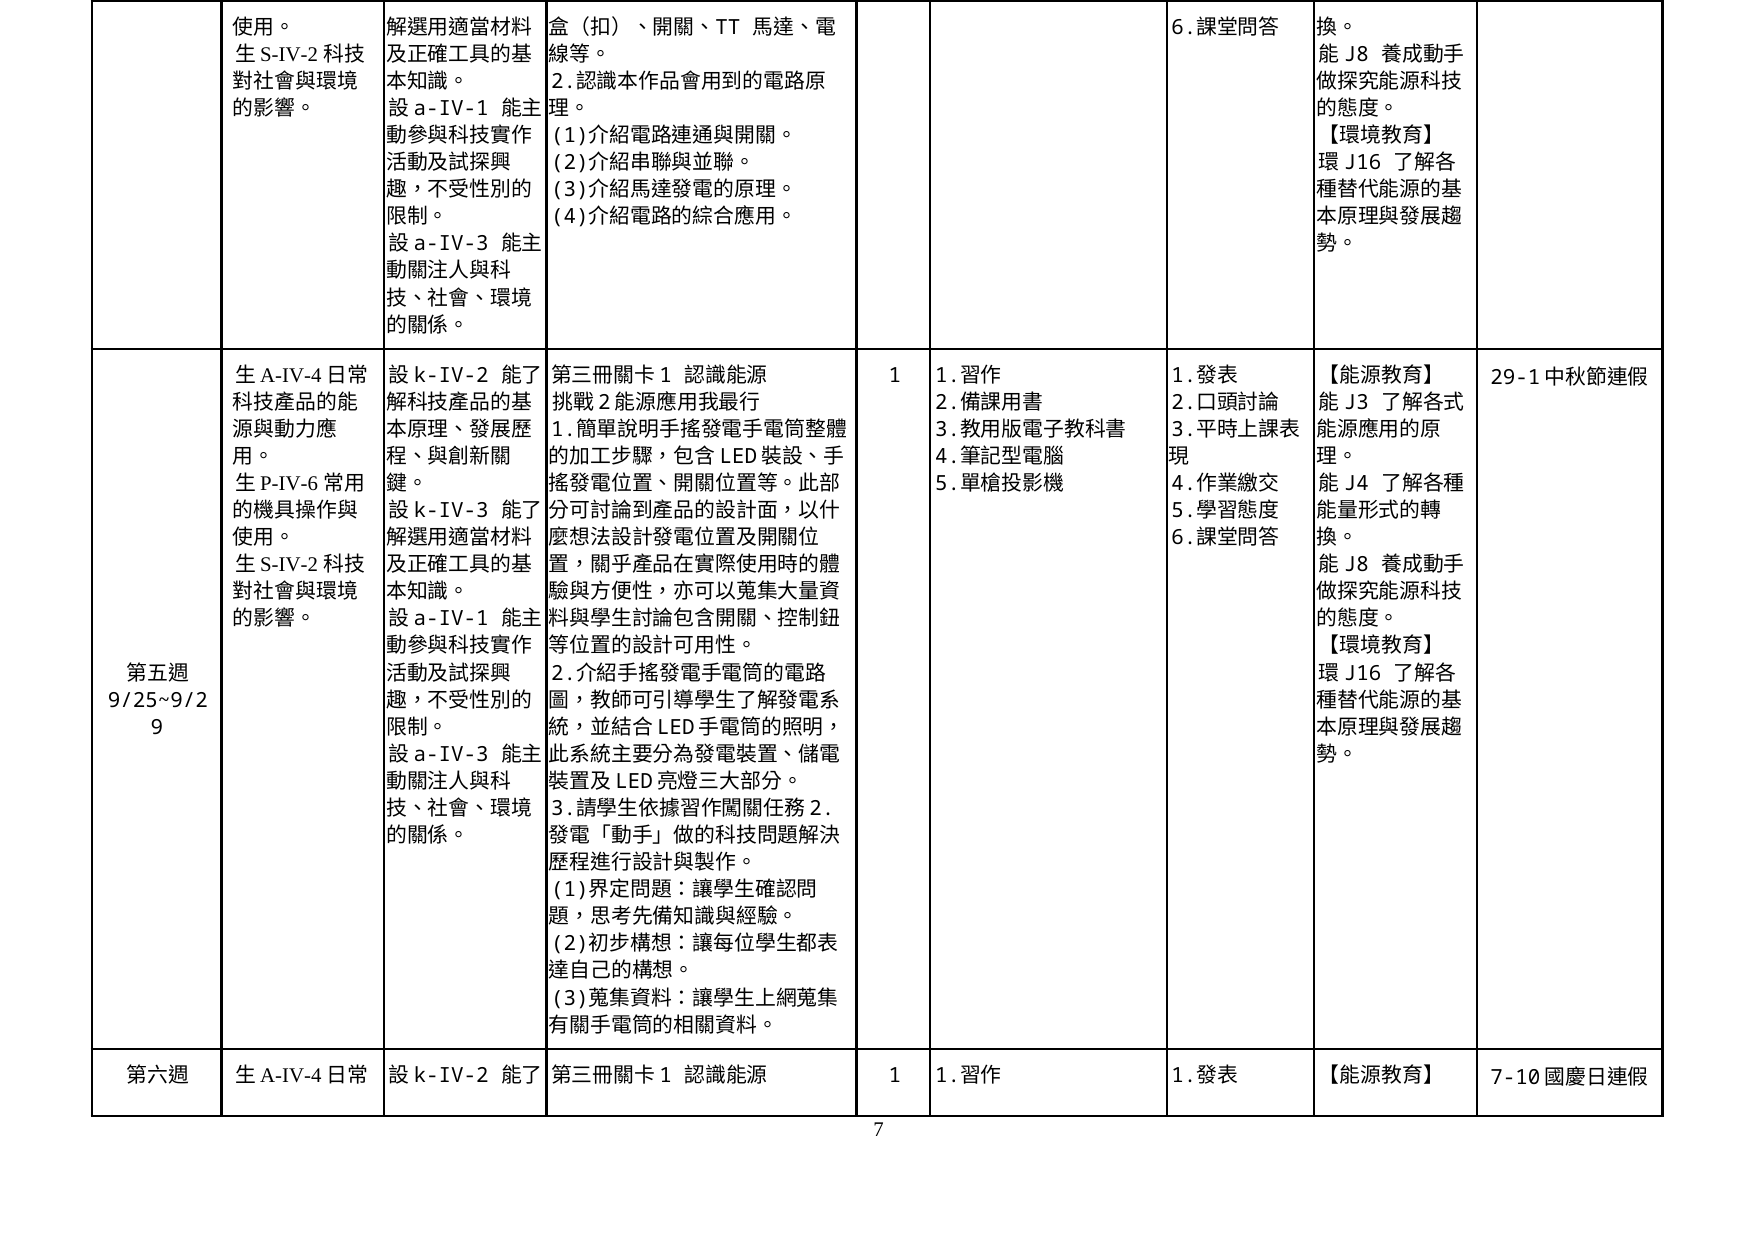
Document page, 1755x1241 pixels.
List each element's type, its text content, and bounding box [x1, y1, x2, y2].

table_cell 1.習作 2.備課用書 3.教用版電子教科書 4.筆記型電腦 5.單槍投影機 [931, 350, 1166, 1048]
table_cell 生A-IV-4 日常科技產品的能源與動力應用。 生P-IV-6 常用的機具操作與使用。 生S-IV-2 科技對社會與環境的影響。 [223, 350, 383, 1048]
table_cell 盒（扣）、開關、TT 馬達、電線等。 2.認識本作品會用到的電路原理。 (1)介紹電路連通與開關。 (2)介紹串聯與並聯。 (3)介紹馬達發電的原理。 (4)介紹電路的綜合應用。 [548, 2, 855, 348]
table_cell 6.課堂問答 [1168, 2, 1313, 348]
table_cell 29-1中秋節連假 [1478, 350, 1661, 1048]
table_cell 設k-IV-2 能了解科技產品的基本原理、發展歷程、與創新關鍵。 設k-IV-3 能了解選用適當材料及正確工具的基本知識。 設a-IV-1 能主動參與科技實作活動及試探興趣，不受性別的限制。 設a-IV-3 能主動關注人與科技、社會、環境的關係。 [385, 350, 545, 1048]
table_cell 1 [858, 1050, 929, 1115]
table_cell [931, 2, 1166, 348]
table_cell [93, 2, 220, 348]
table_cell 第三冊關卡1 認識能源 [548, 1050, 855, 1115]
table_cell 生A-IV-4 日常 [223, 1050, 383, 1115]
table_cell 換。 能J8 養成動手做探究能源科技的態度。 【環境教育】 環J16 了解各種替代能源的基本原理與發展趨勢。 [1315, 2, 1476, 348]
table_cell 第五週 9/25~9/29 [93, 350, 220, 1048]
table_cell 使用。 生S-IV-2 科技對社會與環境的影響。 [223, 2, 383, 348]
table_cell [858, 2, 929, 348]
table_cell 1 [858, 350, 929, 1048]
table_cell 1.發表 [1168, 1050, 1313, 1115]
table_cell 7-10國慶日連假 [1478, 1050, 1661, 1115]
table_cell 【能源教育】 能J3 了解各式能源應用的原理。 能J4 了解各種能量形式的轉換。 能J8 養成動手做探究能源科技的態度。 【環境教育】 環J16 了解各種替代能源的基本原理與發展趨勢。 [1315, 350, 1476, 1048]
table_cell 設k-IV-2 能了 [385, 1050, 545, 1115]
table_cell 第六週 [93, 1050, 220, 1115]
table_cell 解選用適當材料及正確工具的基本知識。 設a-IV-1 能主動參與科技實作活動及試探興趣，不受性別的限制。 設a-IV-3 能主動關注人與科技、社會、環境的關係。 [385, 2, 545, 348]
table_cell 1.發表 2.口頭討論 3.平時上課表現 4.作業繳交 5.學習態度 6.課堂問答 [1168, 350, 1313, 1048]
table_cell 【能源教育】 [1315, 1050, 1476, 1115]
table_cell 第三冊關卡1 認識能源 挑戰2能源應用我最行 1.簡單說明手搖發電手電筒整體的加工步驟，包含LED裝設、手搖發電位置、開關位置等。此部分可討論到產品的設計面，以什麼想法設計發電位置及開關位置，關乎產品在實際使用時的體驗與方便性，亦可以蒐集大量資料與學生討論包含開關、控制鈕等位置的設計可用性。 2.介紹手搖發電手電筒的電路圖，教師可引導學生了解發電系統，並結合LED手電筒的照明，此系統主要分為發電裝置、儲電裝置及LED亮燈三大部分。 3.請學生依據習作闖關任務2.發電「動手」做的科技問題解決歷程進行設計與製作。 (1)界定問題：讓學生確認問題，思考先備知識與經驗。 (2)初步構想：讓每位學生都表達自己的構想。 (3)蒐集資料：讓學生上網蒐集有關手電筒的相關資料。 [548, 350, 855, 1048]
table_cell 1.習作 [931, 1050, 1166, 1115]
table_cell [1478, 2, 1661, 348]
